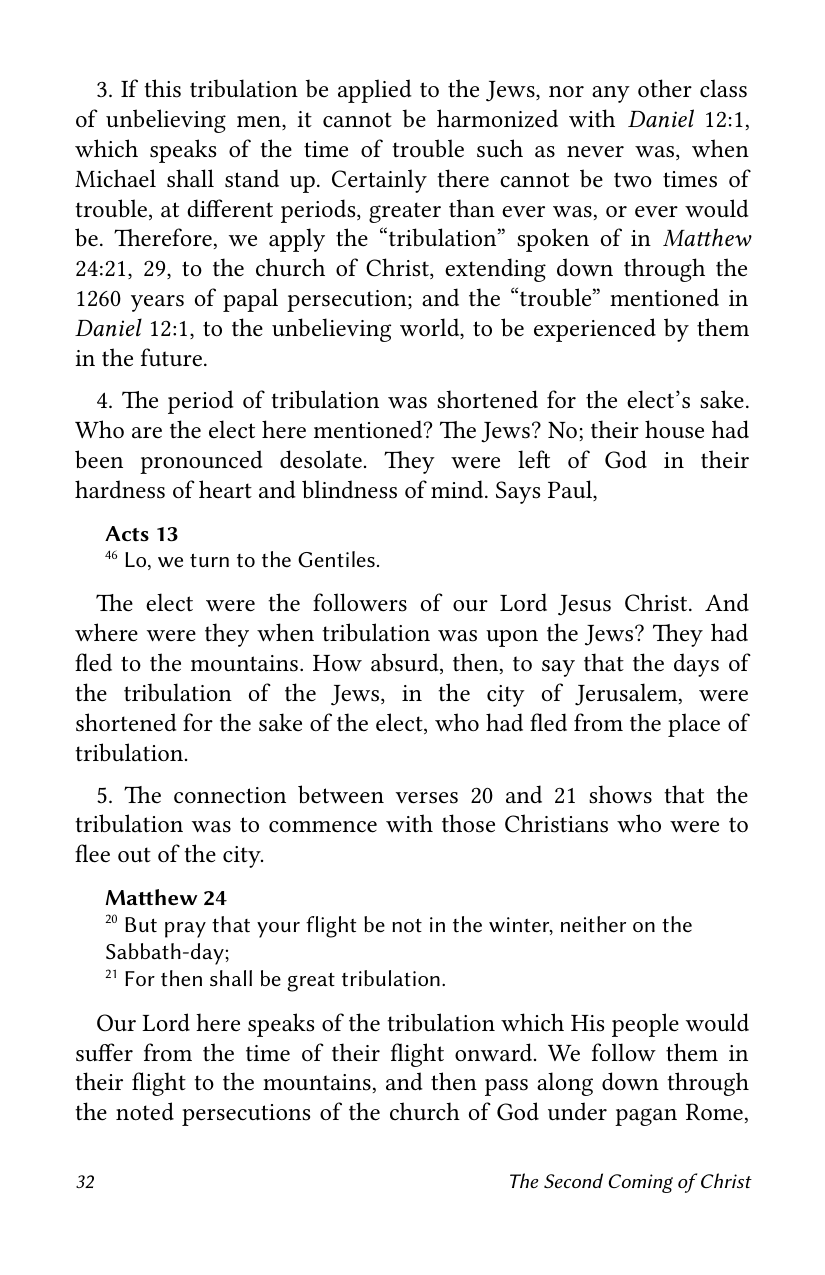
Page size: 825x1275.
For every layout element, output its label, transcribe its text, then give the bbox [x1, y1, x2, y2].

text 5. The connection between verses 20 and 21 shows that the tribulation was to commence with those Christians who were to flee out of the city. [75, 781, 750, 869]
text Acts 13 [105, 521, 750, 547]
text 46 Lo, we turn to the Gentiles. [105, 547, 720, 573]
text The elect were the followers of our Lord Jesus Christ. And where were they when tribulation was upon the Jews? They had fled to the mountains. How absurd, then, to say that the days of the tribulation of the Jews, in the city of Jerusalem, were shortened for the sake of the elect, who had fled from the place of tribulation. [75, 589, 750, 767]
text 4. The period of tribulation was shortened for the elect’s sake. Who are the elect here mentioned? The Jews? No; their house had been pronounced desolate. They were left of God in their hardness of heart and blindness of mind. Says Paul, [75, 386, 750, 504]
text Matthew 24 [105, 885, 750, 911]
text 3. If this tribulation be applied to the Jews, nor any other class of unbelieving men, it cannot be harmonized with Daniel 12:1, which speaks of the time of trouble such as never was, when Michael shall stand up. Certainly there cannot be two times of trouble, at different periods, greater than ever was, or ever would be. Therefore, we apply the “tribulation” spoken of in Matthew 24:21, 29, to the church of Christ, extending down through the 1260 years of papal persecution; and the “trouble” mentioned in Daniel 12:1, to the unbelieving world, to be experienced by them in the future. [75, 75, 750, 373]
text Our Lord here speaks of the tribulation which His people would suffer from the time of their flight onward. We follow them in their flight to the mountains, and then pass along down through the noted persecutions of the church of God under pagan Rome, [75, 1009, 750, 1127]
text 20 But pray that your flight be not in the winter, neither on the Sabbath-day; [105, 911, 720, 965]
text 21 For then shall be great tribulation. [105, 966, 720, 992]
